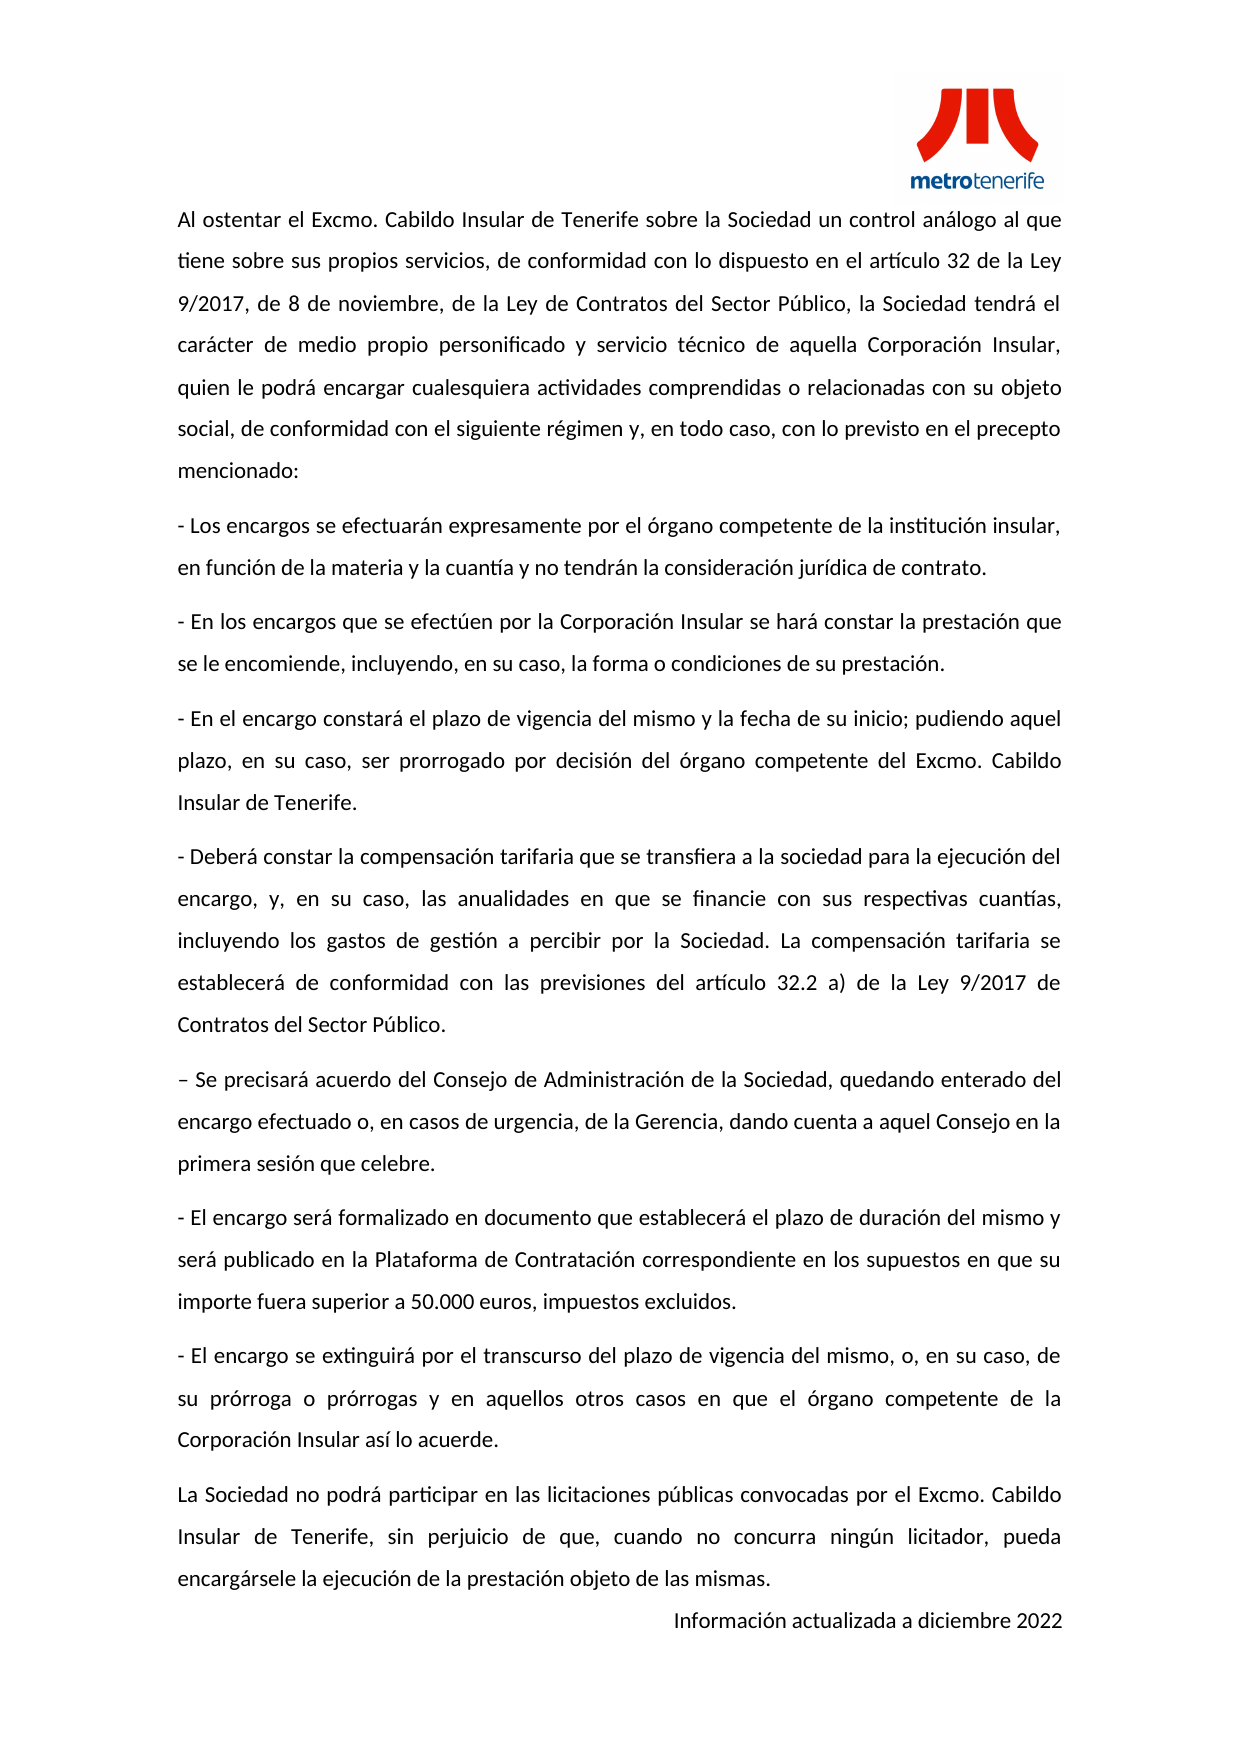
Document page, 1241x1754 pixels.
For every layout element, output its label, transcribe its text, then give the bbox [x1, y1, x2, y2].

text La Sociedad no podrá participar en las licitaciones públicas convocadas por el Excmo. Cabildo Insular de Tenerife, sin perjuicio de que, cuando no concurra ningún licitador, pueda encargársele la ejecución de la prestación objeto de las mismas. [177, 1480, 1063, 1592]
text - En el encargo constará el plazo de vigencia del mismo y la fecha de su inicio; pudiendo aquel plazo, en su caso, ser prorrogado por decisión del órgano competente del Excmo. Cabildo Insular de Tenerife. [177, 704, 1063, 816]
text - El encargo será formalizado en documento que establecerá el plazo de duración del mismo y será publicado en la Plataforma de Contratación correspondiente en los supuestos en que su importe fuera superior a 50.000 euros, impuestos excluidos. [177, 1203, 1063, 1315]
text - En los encargos que se efectúen por la Corporación Insular se hará constar la prestación que se le encomiende, incluyendo, en su caso, la forma o condiciones de su prestación. [177, 607, 1063, 677]
text Al ostentar el Excmo. Cabildo Insular de Tenerife sobre la Sociedad un control análogo al que tiene sobre sus propios servicios, de conformidad con lo dispuesto en el artículo 32 de la Ley 9/2017, de 8 de noviembre, de la Ley de Contratos del Sector Público, la Sociedad tendrá el carácter de medio propio personificado y servicio técnico de aquella Corporación Insular, quien le podrá encargar cualesquiera actividades comprendidas o relacionadas con su objeto social, de conformidad con el siguiente régimen y, en todo caso, con lo previsto en el precepto mencionado: [177, 205, 1063, 484]
text - Deberá constar la compensación tarifaria que se transfiera a la sociedad para la ejecución del encargo, y, en su caso, las anualidades en que se financie con sus respectivas cuantías, incluyendo los gastos de gestión a percibir por la Sociedad. La compensación tarifaria se establecerá de conformidad con las previsiones del artículo 32.2 a) de la Ley 9/2017 de Contratos del Sector Público. [177, 842, 1063, 1038]
text - Los encargos se efectuarán expresamente por el órgano competente de la institución insular, en función de la materia y la cuantía y no tendrán la consideración jurídica de contrato. [177, 511, 1063, 581]
text - El encargo se extinguirá por el transcurso del plazo de vigencia del mismo, o, en su caso, de su prórroga o prórrogas y en aquellos otros casos en que el órgano competente de la Corporación Insular así lo acuerde. [177, 1342, 1063, 1454]
text – Se precisará acuerdo del Consejo de Administración de la Sociedad, quedando enterado del encargo efectuado o, en casos de urgencia, de la Gerencia, dando cuenta a aquel Consejo en la primera sesión que celebre. [177, 1065, 1063, 1177]
